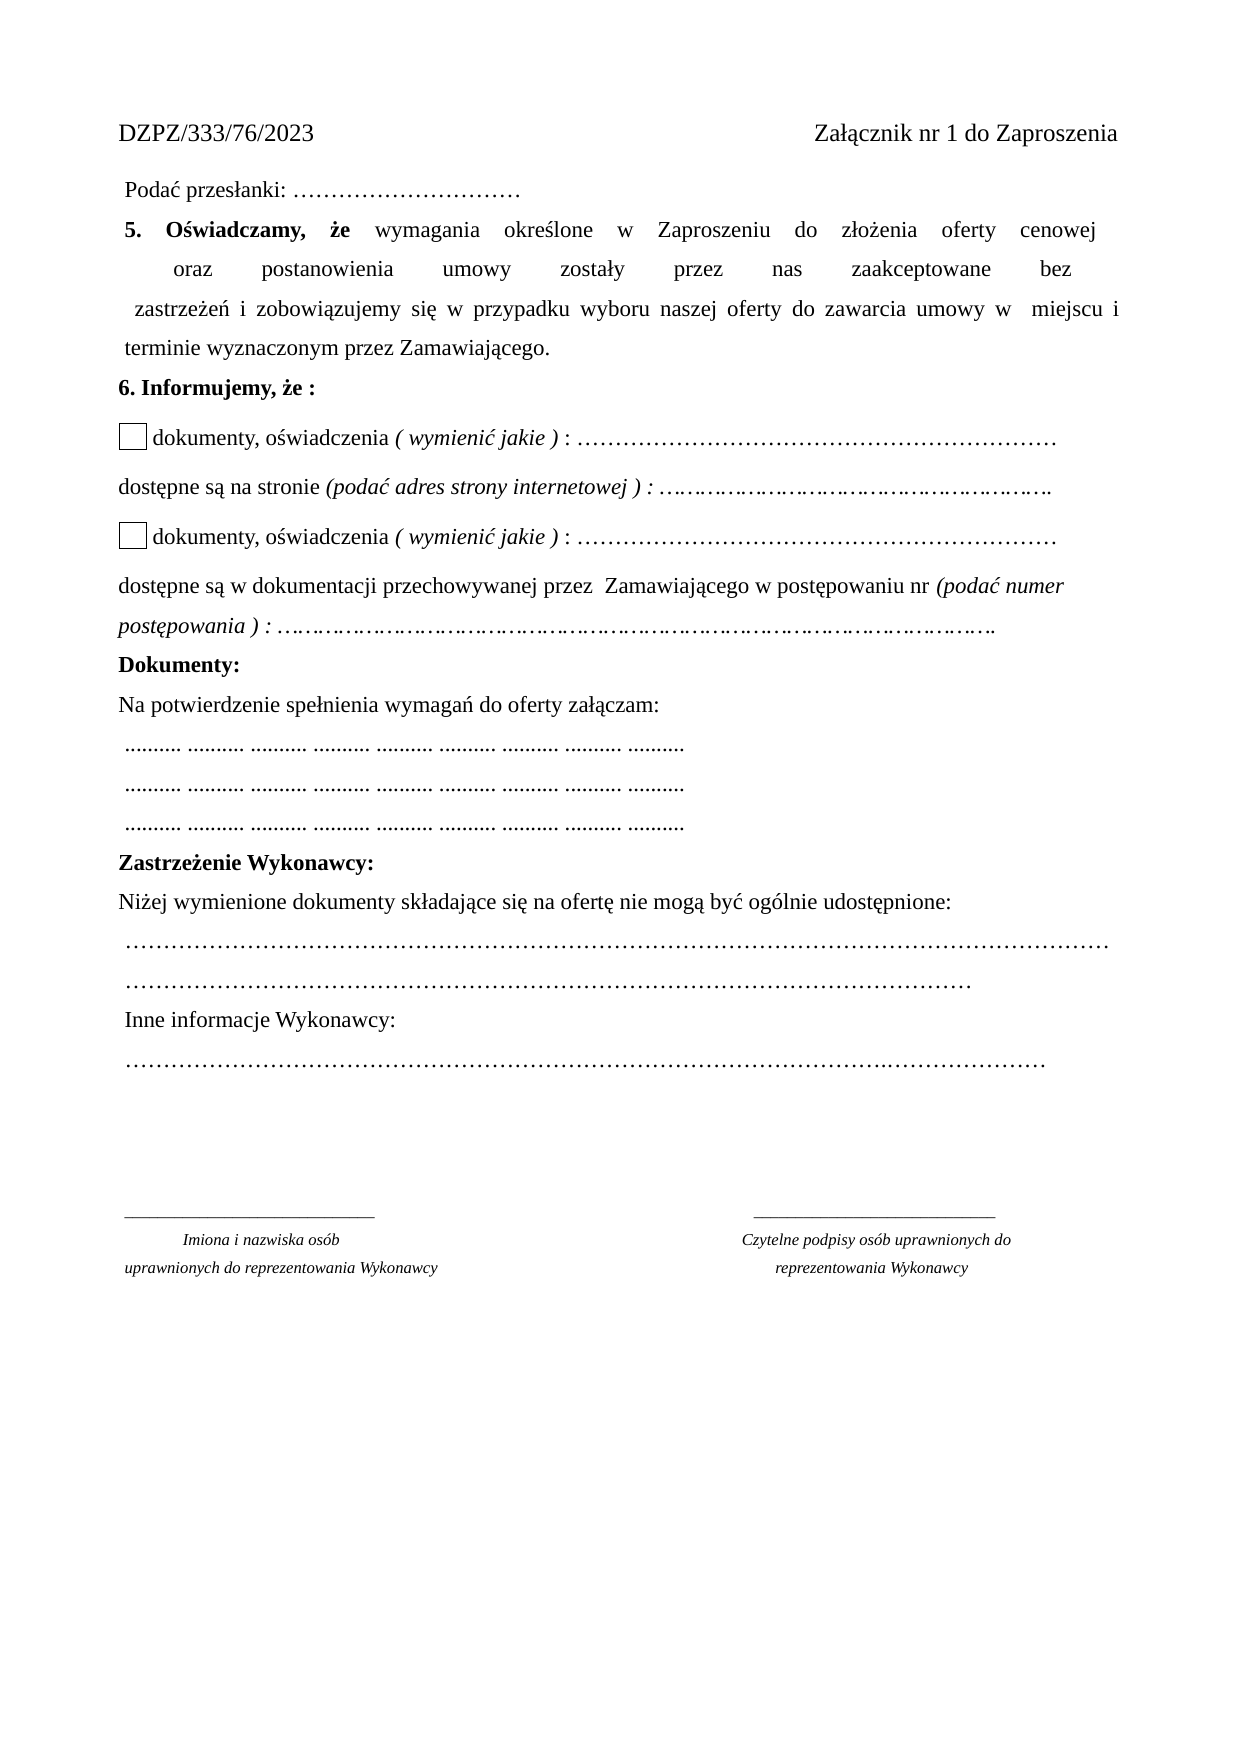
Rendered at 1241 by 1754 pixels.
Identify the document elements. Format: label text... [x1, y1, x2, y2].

text 5. Oświadczamy, że wymagania określone w Zaproszeniu do złożenia oferty cenowej oraz postanowienia umowy zostały przez nas zaakceptowane bez zastrzeżeń i zobowiązujemy się w przypadku wyboru naszej oferty do zawarcia umowy w miejscu i terminie wyznaczonym przez Zamawiającego. [124, 216, 1122, 361]
text ……………………………………………………………………………………….………………… [124, 1046, 1122, 1072]
text uprawnionych do reprezentowania Wykonawcy reprezentowania Wykonawcy [124, 1258, 1122, 1277]
text Niżej wymienione dokumenty składające się na ofertę nie mogą być ogólnie udostępnione: [118, 888, 1122, 914]
text Imiona i nazwiska osób Czytelne podpisy osób uprawnionych do [124, 1229, 1122, 1248]
text dostępne są w dokumentacji przechowywanej przez Zamawiającego w postępowaniu nr (podać numer postępowania ) : ……………………………………………………………………………………………. [118, 572, 1122, 638]
text …………………………………………………………………………………………………………………………………………………………………………………………………………………… [124, 928, 1122, 993]
text .......... .......... .......... .......... .......... .......... .......... .......... .......... [124, 730, 1122, 757]
text Zastrzeżenie Wykonawcy: [118, 849, 1122, 875]
text Inne informacje Wykonawcy: [124, 1007, 1122, 1033]
text Na potwierdzenie spełnienia wymagań do oferty załączam: [118, 691, 1122, 717]
text dokumenty, oświadczenia ( wymienić jakie ) : ……………………………………………………… [118, 521, 1122, 549]
text 6. Informujemy, że : [118, 374, 1122, 400]
text Podać przesłanki: ………………………… [124, 176, 1122, 203]
text .......... .......... .......... .......... .......... .......... .......... .......... .......... [124, 809, 1122, 836]
text Dokumenty: [118, 651, 1122, 678]
text dokumenty, oświadczenia ( wymienić jakie ) : ……………………………………………………… [118, 422, 1122, 450]
text .......... .......... .......... .......... .......... .......... .......... .......... .......... [124, 770, 1122, 796]
text ______________________________ _____________________________ [124, 1201, 1122, 1220]
text dostępne są na stronie (podać adres strony internetowej ) : …………………………………………………. [118, 473, 1122, 499]
